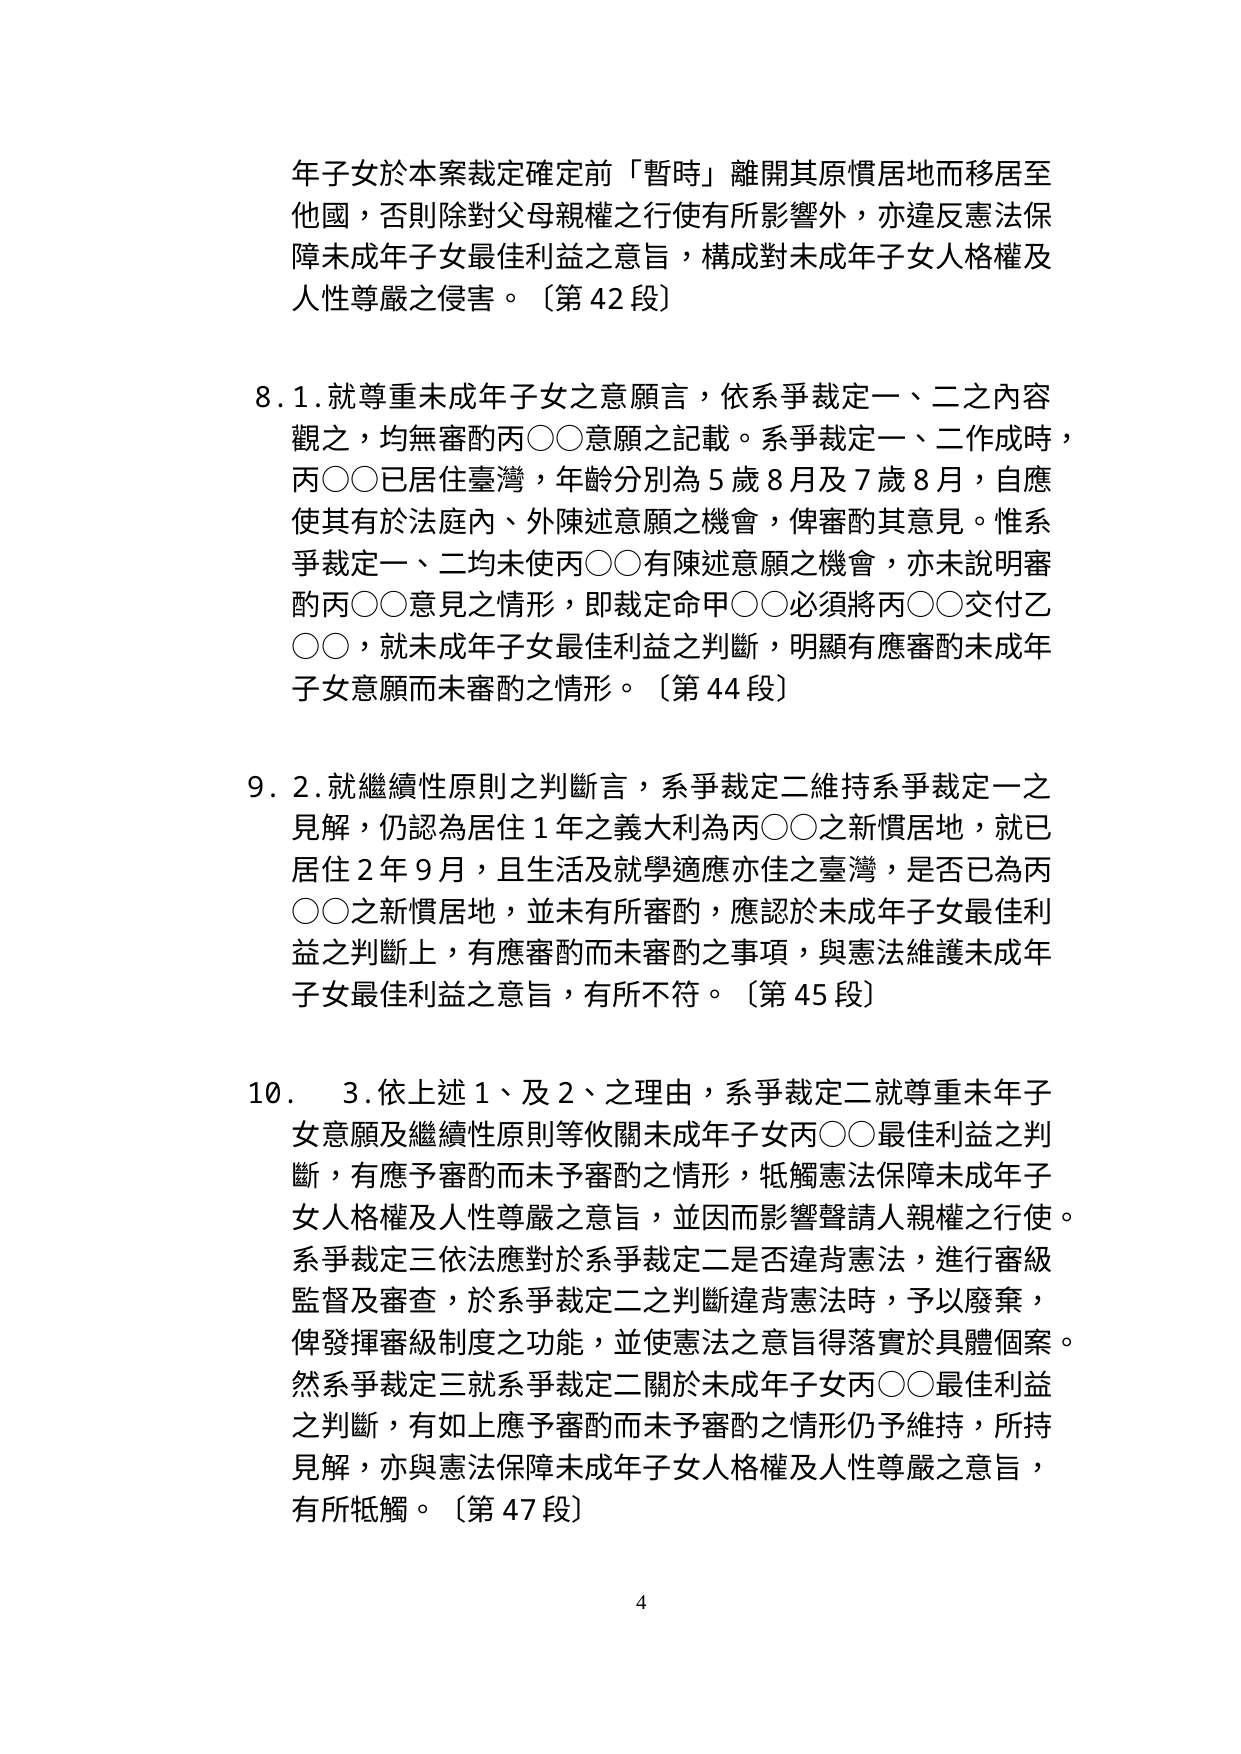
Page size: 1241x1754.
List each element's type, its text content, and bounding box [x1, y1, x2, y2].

list 於法院為跨國父母交付子女事件之暫時處分時，因暫時處分僅為本案裁判前，為因應緊急狀況下所為暫時性之必要措置，從而除非基於十分急迫而強烈之必要性（例如現居地之父或母，有虐待、傷害未成年子女，或該父或母失去照護未成年子女之能力，暫時無法恢復，或該現居地發生疫情、戰爭等重大事故，致未成年子女必須暫時性離開現居地等），不能率爾違反繼續性原則甚至違反未成年子女之意願，迫使未成年子女於本案裁定確定前「暫時」離開其原慣居地而移居至他國，否則除對父母親權之行使有所影響外，亦違反憲法保障未成年子女最佳利益之意旨，構成對未成年子女人格權及人性尊嚴之侵害。〔第42段〕 [254, 151, 1053, 318]
list 1.就尊重未成年子女之意願言，依系爭裁定一、二之內容觀之，均無審酌丙○○意願之記載。系爭裁定一、二作成時，丙○○已居住臺灣，年齡分別為5歲8月及7歲8月，自應使其有於法庭內、外陳述意願之機會，俾審酌其意見。惟系爭裁定一、二均未使丙○○有陳述意願之機會，亦未說明審酌丙○○意見之情形，即裁定命甲○○必須將丙○○交付乙○○，就未成年子女最佳利益之判斷，明顯有應審酌未成年子女意願而未審酌之情形。〔第44段〕 [254, 374, 1053, 707]
list 2.就繼續性原則之判斷言，系爭裁定二維持系爭裁定一之見解，仍認為居住1年之義大利為丙○○之新慣居地，就已居住2年9月，且生活及就學適應亦佳之臺灣，是否已為丙○○之新慣居地，並未有所審酌，應認於未成年子女最佳利益之判斷上，有應審酌而未審酌之事項，與憲法維護未成年子女最佳利益之意旨，有所不符。〔第45段〕 [247, 764, 1053, 1014]
list 3.依上述1、及2、之理由，系爭裁定二就尊重未年子女意願及繼續性原則等攸關未成年子女丙○○最佳利益之判斷，有應予審酌而未予審酌之情形，牴觸憲法保障未成年子女人格權及人性尊嚴之意旨，並因而影響聲請人親權之行使。系爭裁定三依法應對於系爭裁定二是否違背憲法，進行審級監督及審查，於系爭裁定二之判斷違背憲法時，予以廢棄，俾發揮審級制度之功能，並使憲法之意旨得落實於具體個案。然系爭裁定三就系爭裁定二關於未成年子女丙○○最佳利益之判斷，有如上應予審酌而未予審酌之情形仍予維持，所持見解，亦與憲法保障未成年子女人格權及人性尊嚴之意旨，有所牴觸。〔第47段〕 [247, 1070, 1053, 1528]
